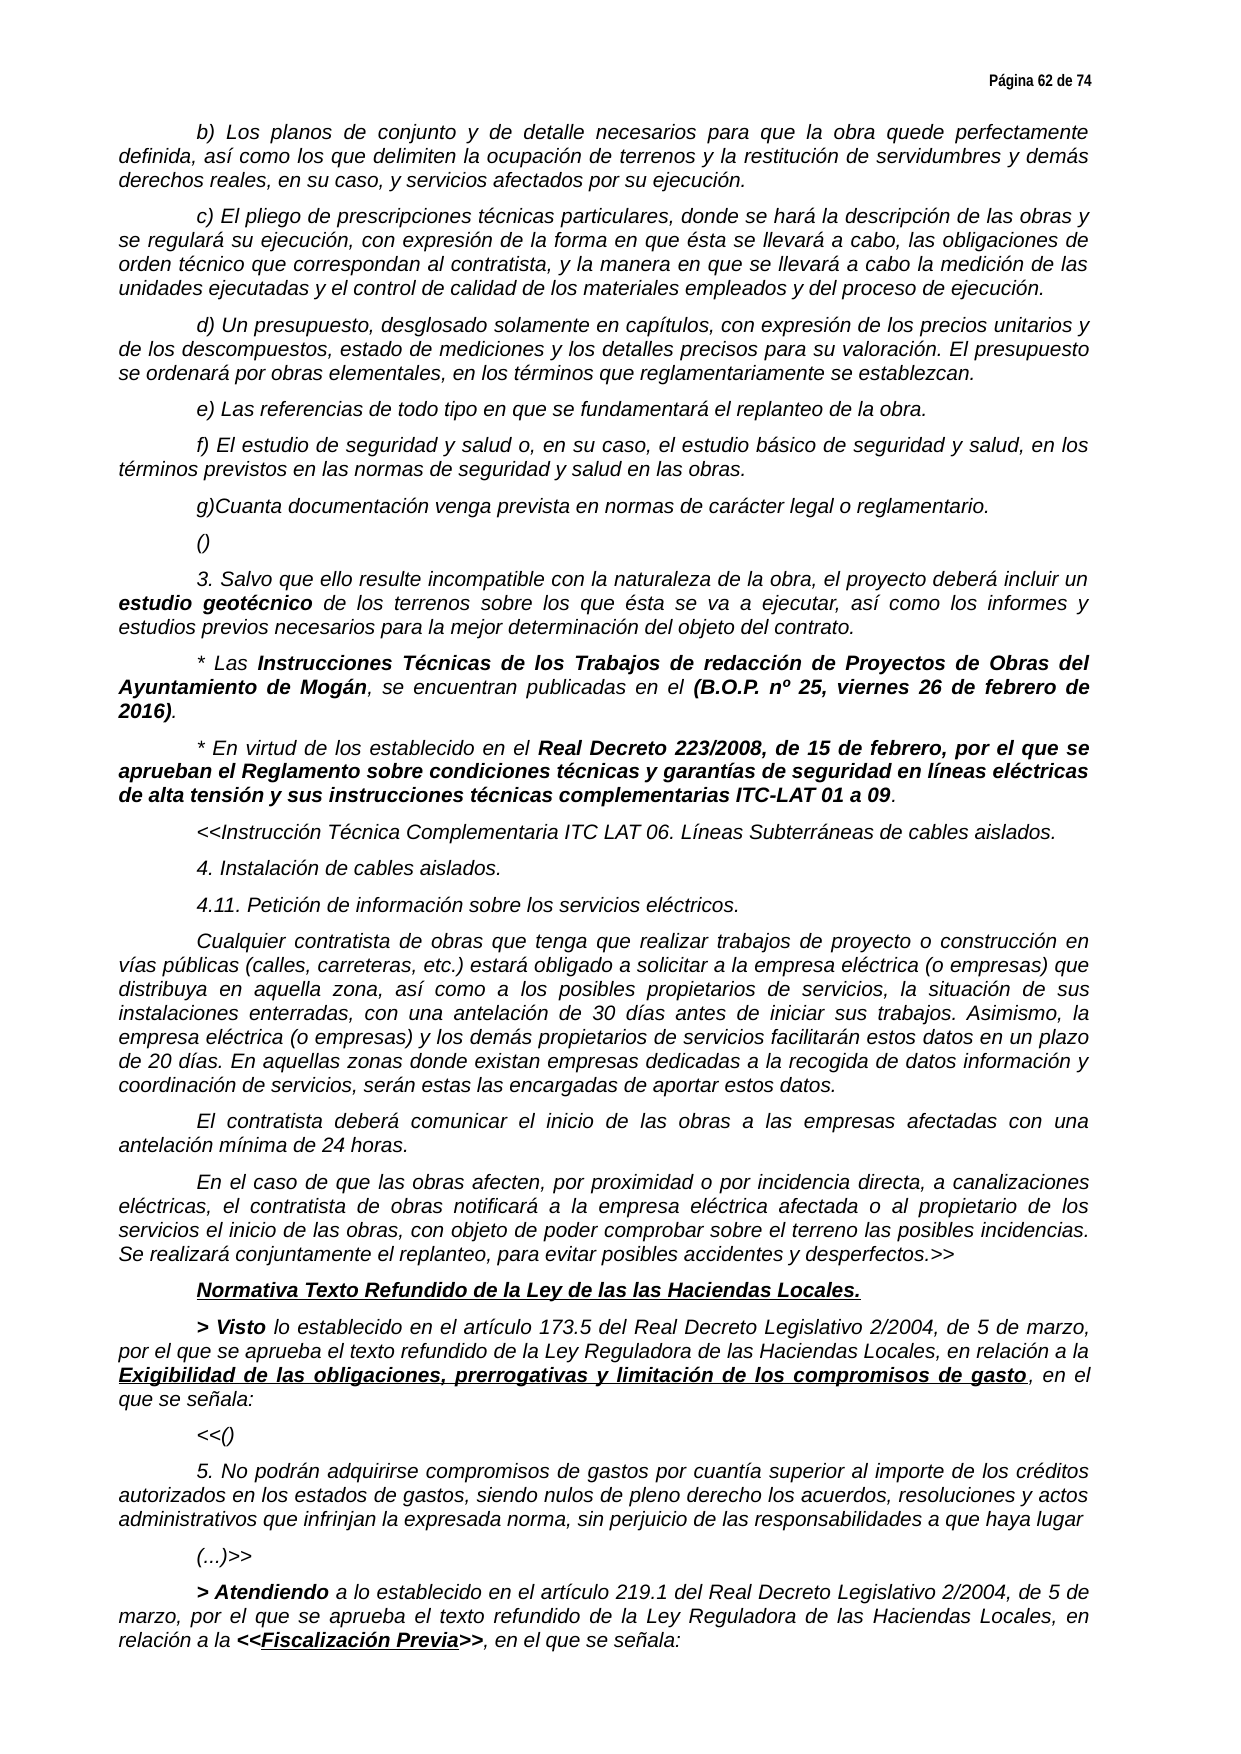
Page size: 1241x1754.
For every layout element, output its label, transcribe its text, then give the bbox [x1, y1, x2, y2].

text En el caso de que las obras afecten, por proximidad o por incidencia directa, a canalizaciones eléctricas, el contratista de obras notificará a la empresa eléctrica afectada o al propietario de los servicios el inicio de las obras, con objeto de poder comprobar sobre el terreno las posibles incidencias. Se realizará conjuntamente el replanteo, para evitar posibles accidentes y desperfectos.>> [118, 1170, 1092, 1266]
text > Atendiendo a lo establecido en el artículo 219.1 del Real Decreto Legislativo 2/2004, de 5 de marzo, por el que se aprueba el texto refundido de la Ley Reguladora de las Haciendas Locales, en relación a la <<Fiscalización Previa>>, en el que se señala: [118, 1580, 1092, 1652]
text d) Un presupuesto, desglosado solamente en capítulos, con expresión de los precios unitarios y de los descompuestos, estado de mediciones y los detalles precisos para su valoración. El presupuesto se ordenará por obras elementales, en los términos que reglamentariamente se establezcan. [118, 312, 1092, 384]
text * En virtud de los establecido en el Real Decreto 223/2008, de 15 de febrero, por el que se aprueban el Reglamento sobre condiciones técnicas y garantías de seguridad en líneas eléctricas de alta tensión y sus instrucciones técnicas complementarias ITC-LAT 01 a 09. [118, 735, 1092, 807]
text El contratista deberá comunicar el inicio de las obras a las empresas afectadas con una antelación mínima de 24 horas. [118, 1109, 1092, 1157]
text <<Instrucción Técnica Complementaria ITC LAT 06. Líneas Subterráneas de cables aislados. [118, 820, 1092, 844]
text 3. Salvo que ello resulte incompatible con la naturaleza de la obra, el proyecto deberá incluir un estudio geotécnico de los terrenos sobre los que ésta se va a ejecutar, así como los informes y estudios previos necesarios para la mejor determinación del objeto del contrato. [118, 567, 1092, 638]
text 4.11. Petición de información sobre los servicios eléctricos. [118, 893, 1092, 917]
text () [118, 530, 1092, 554]
text e) Las referencias de todo tipo en que se fundamentará el replanteo de la obra. [118, 397, 1092, 421]
text * Las Instrucciones Técnicas de los Trabajos de redacción de Proyectos de Obras del Ayuntamiento de Mogán, se encuentran publicadas en el (B.O.P. nº 25, viernes 26 de febrero de 2016). [118, 651, 1092, 723]
text b) Los planos de conjunto y de detalle necesarios para que la obra quede perfectamente definida, así como los que delimiten la ocupación de terrenos y la restitución de servidumbres y demás derechos reales, en su caso, y servicios afectados por su ejecución. [118, 120, 1092, 192]
text c) El pliego de prescripciones técnicas particulares, donde se hará la descripción de las obras y se regulará su ejecución, con expresión de la forma en que ésta se llevará a cabo, las obligaciones de orden técnico que correspondan al contratista, y la manera en que se llevará a cabo la medición de las unidades ejecutadas y el control de calidad de los materiales empleados y del proceso de ejecución. [118, 204, 1092, 300]
text 5. No podrán adquirirse compromisos de gastos por cuantía superior al importe de los créditos autorizados en los estados de gastos, siendo nulos de pleno derecho los acuerdos, resoluciones y actos administrativos que infrinjan la expresada norma, sin perjuicio de las responsabilidades a que haya lugar [118, 1459, 1092, 1531]
text Normativa Texto Refundido de la Ley de las las Haciendas Locales. [118, 1278, 1092, 1302]
text g)Cuanta documentación venga prevista en normas de carácter legal o reglamentario. [118, 494, 1092, 518]
text f) El estudio de seguridad y salud o, en su caso, el estudio básico de seguridad y salud, en los términos previstos en las normas de seguridad y salud en las obras. [118, 433, 1092, 481]
text Cualquier contratista de obras que tenga que realizar trabajos de proyecto o construcción en vías públicas (calles, carreteras, etc.) estará obligado a solicitar a la empresa eléctrica (o empresas) que distribuya en aquella zona, así como a los posibles propietarios de servicios, la situación de sus instalaciones enterradas, con una antelación de 30 días antes de iniciar sus trabajos. Asimismo, la empresa eléctrica (o empresas) y los demás propietarios de servicios facilitarán estos datos en un plazo de 20 días. En aquellas zonas donde existan empresas dedicadas a la recogida de datos información y coordinación de servicios, serán estas las encargadas de aportar estos datos. [118, 929, 1092, 1097]
text (...)>> [118, 1544, 1092, 1568]
text 4. Instalación de cables aislados. [118, 856, 1092, 880]
text <<() [118, 1423, 1092, 1447]
text > Visto lo establecido en el artículo 173.5 del Real Decreto Legislativo 2/2004, de 5 de marzo, por el que se aprueba el texto refundido de la Ley Reguladora de las Haciendas Locales, en relación a la Exigibilidad de las obligaciones, prerrogativas y limitación de los compromisos de gasto, en el que se señala: [118, 1314, 1092, 1410]
